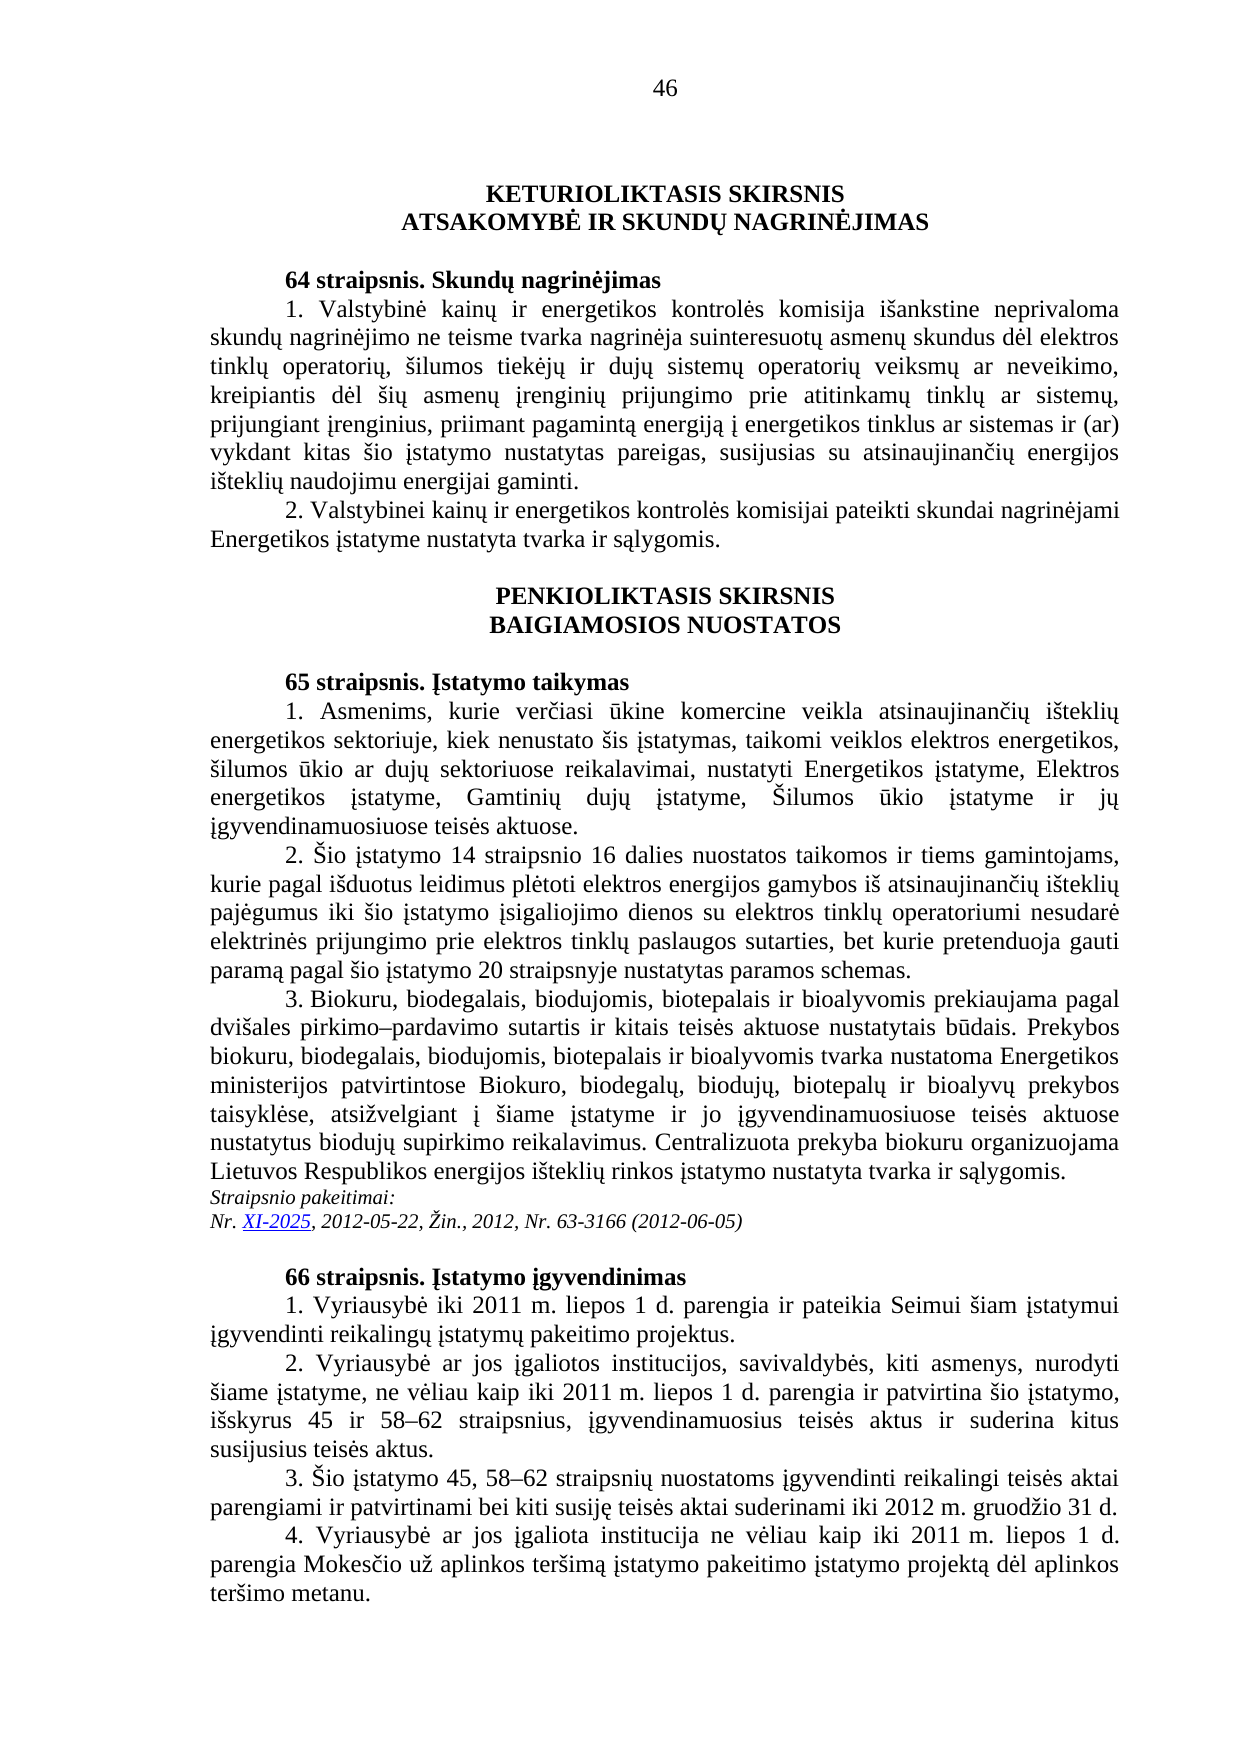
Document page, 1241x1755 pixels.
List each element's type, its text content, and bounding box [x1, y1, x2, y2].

text ATSAKOMYBĖ IR SKUNDŲ NAGRINĖJIMAS [210, 207, 1120, 236]
text 3. Biokuru, biodegalais, biodujomis, biotepalais ir bioalyvomis prekiaujama pagal dvišales pirkimo–pardavimo sutartis ir kitais teisės aktuose nustatytais būdais. Prekybos biokuru, biodegalais, biodujomis, biotepalais ir bioalyvomis tvarka nustatoma Energetikos ministerijos patvirtintose Biokuro, biodegalų, biodujų, biotepalų ir bioalyvų prekybos taisyklėse, atsižvelgiant į šiame įstatyme ir jo įgyvendinamuosiuose teisės aktuose nustatytus biodujų supirkimo reikalavimus. Centralizuota prekyba biokuru organizuojama Lietuvos Respublikos energijos išteklių rinkos įstatymo nustatyta tvarka ir sąlygomis. [210, 984, 1120, 1185]
text 66 straipsnis. Įstatymo įgyvendinimas [210, 1262, 1120, 1291]
text 2. Vyriausybė ar jos įgaliotos institucijos, savivaldybės, kiti asmenys, nurodyti šiame įstatyme, ne vėliau kaip iki 2011 m. liepos 1 d. parengia ir patvirtina šio įstatymo, išskyrus 45 ir 58–62 straipsnius, įgyvendinamuosius teisės aktus ir suderina kitus susijusius teisės aktus. [210, 1348, 1120, 1463]
text 3. Šio įstatymo 45, 58–62 straipsnių nuostatoms įgyvendinti reikalingi teisės aktai parengiami ir patvirtinami bei kiti susiję teisės aktai suderinami iki 2012 m. gruodžio 31 d. [210, 1463, 1120, 1521]
text 1. Vyriausybė iki 2011 m. liepos 1 d. parengia ir pateikia Seimui šiam įstatymui įgyvendinti reikalingų įstatymų pakeitimo projektus. [210, 1291, 1120, 1348]
text 64 straipsnis. Skundų nagrinėjimas [210, 265, 1120, 294]
text 1. Asmenims, kurie verčiasi ūkine komercine veikla atsinaujinančių išteklių energetikos sektoriuje, kiek nenustato šis įstatymas, taikomi veiklos elektros energetikos, šilumos ūkio ar dujų sektoriuose reikalavimai, nustatyti Energetikos įstatyme, Elektros energetikos įstatyme, Gamtinių dujų įstatyme, Šilumos ūkio įstatyme ir jų įgyvendinamuosiuose teisės aktuose. [210, 696, 1120, 840]
text 2. Valstybinei kainų ir energetikos kontrolės komisijai pateikti skundai nagrinėjami Energetikos įstatyme nustatyta tvarka ir sąlygomis. [210, 495, 1120, 552]
text 2. Šio įstatymo 14 straipsnio 16 dalies nuostatos taikomos ir tiems gamintojams, kurie pagal išduotus leidimus plėtoti elektros energijos gamybos iš atsinaujinančių išteklių pajėgumus iki šio įstatymo įsigaliojimo dienos su elektros tinklų operatoriumi nesudarė elektrinės prijungimo prie elektros tinklų paslaugos sutarties, bet kurie pretenduoja gauti paramą pagal šio įstatymo 20 straipsnyje nustatytas paramos schemas. [210, 840, 1120, 984]
text PENKIOLIKTASIS SKIRSNIS [210, 581, 1120, 610]
text Nr. XI-2025, 2012-05-22, Žin., 2012, Nr. 63-3166 (2012-06-05) [210, 1209, 1120, 1233]
text BAIGIAMOSIOS NUOSTATOS [210, 610, 1120, 639]
text 65 straipsnis. Įstatymo taikymas [210, 667, 1120, 696]
text KETURIOLIKTASIS SKIRSNIS [210, 179, 1120, 207]
text Straipsnio pakeitimai: [210, 1185, 1120, 1209]
text 1. Valstybinė kainų ir energetikos kontrolės komisija išankstine neprivaloma skundų nagrinėjimo ne teisme tvarka nagrinėja suinteresuotų asmenų skundus dėl elektros tinklų operatorių, šilumos tiekėjų ir dujų sistemų operatorių veiksmų ar neveikimo, kreipiantis dėl šių asmenų įrenginių prijungimo prie atitinkamų tinklų ar sistemų, prijungiant įrenginius, priimant pagamintą energiją į energetikos tinklus ar sistemas ir (ar) vykdant kitas šio įstatymo nustatytas pareigas, susijusias su atsinaujinančių energijos išteklių naudojimu energijai gaminti. [210, 294, 1120, 495]
text 4. Vyriausybė ar jos įgaliota institucija ne vėliau kaip iki 2011 m. liepos 1 d. parengia Mokesčio už aplinkos teršimą įstatymo pakeitimo įstatymo projektą dėl aplinkos teršimo metanu. [210, 1521, 1120, 1607]
